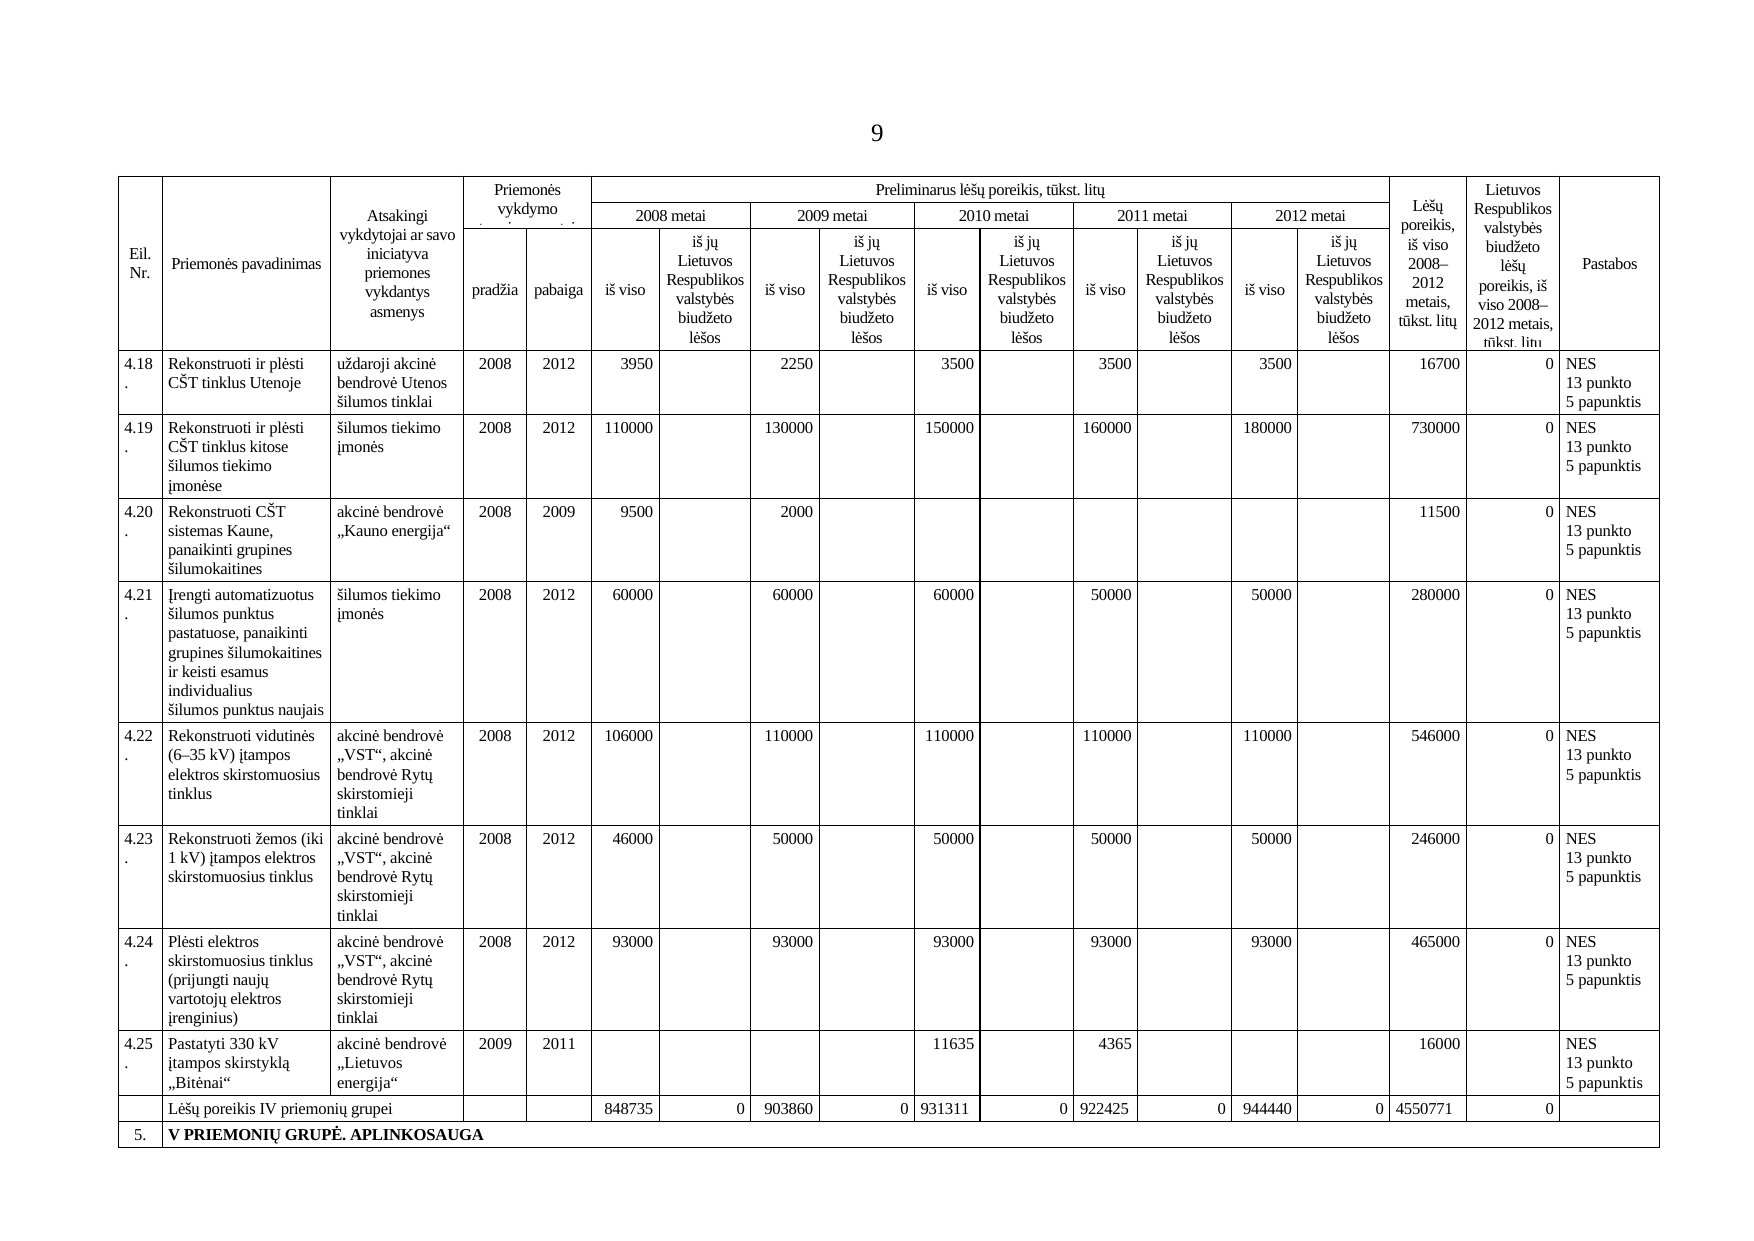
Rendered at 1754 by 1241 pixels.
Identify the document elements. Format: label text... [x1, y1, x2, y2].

table_cell [1298, 582, 1389, 722]
table_cell 110000 [1232, 723, 1297, 825]
table_cell [660, 351, 750, 414]
table_header Pastabos [1560, 177, 1659, 349]
table_cell iš jų Lietuvos Respublikos valstybės biudžeto lėšos [820, 229, 914, 349]
table_cell 0 [981, 1096, 1073, 1121]
table_cell 50000 [915, 826, 979, 927]
table_cell [119, 1096, 162, 1121]
table_cell [527, 1096, 591, 1121]
table_cell 2012 [527, 826, 591, 927]
table_cell 2008 [464, 929, 526, 1030]
table_cell 0 [1138, 1096, 1231, 1121]
table_cell 0 [1467, 723, 1559, 825]
table_cell šilumos tiekimo įmonės [331, 415, 463, 497]
table_cell 546000 [1390, 723, 1466, 825]
table_cell 130000 [751, 415, 819, 497]
table_cell 2008 [464, 351, 526, 414]
table_cell 110000 [915, 723, 979, 825]
table_cell iš jų Lietuvos Respublikos valstybės biudžeto lėšos [1298, 229, 1389, 349]
table_cell [1138, 723, 1231, 825]
table_cell akcinė bendrovė „Lietuvos energija“ [331, 1031, 463, 1094]
table_cell šilumos tiekimo įmonės [331, 582, 463, 722]
table_cell iš viso [1074, 229, 1137, 349]
table_cell [820, 582, 914, 722]
table_cell 46000 [592, 826, 659, 927]
table_cell 5. [119, 1122, 162, 1147]
table_cell akcinė bendrovė „Kauno energija“ [331, 499, 463, 581]
table_header Atsakingi vykdytojai ar savo iniciatyva priemones vykdantys asmenys [331, 177, 463, 349]
table_cell 2009 [527, 499, 591, 581]
table_cell 0 [1467, 929, 1559, 1030]
table_cell 2008 [464, 582, 526, 722]
table_cell [820, 826, 914, 927]
table_cell [1232, 1031, 1297, 1094]
table_cell NES 13 punkto 5 papunktis [1560, 582, 1659, 722]
table_cell [981, 723, 1073, 825]
table_cell 4.25. [119, 1031, 162, 1094]
table_cell Pastatyti 330 kV įtampos skirstyklą „Bitėnai“ [163, 1031, 330, 1094]
table_cell pabaiga [527, 229, 591, 349]
table_cell 110000 [592, 415, 659, 497]
table_cell NES 13 punkto 5 papunktis [1560, 499, 1659, 581]
table_cell 2012 [527, 929, 591, 1030]
table_cell [1298, 723, 1389, 825]
table_cell 93000 [592, 929, 659, 1030]
table_cell [1232, 499, 1297, 581]
table_cell 93000 [915, 929, 979, 1030]
table_cell 2008 metai [592, 203, 750, 228]
table_cell [751, 1031, 819, 1094]
table_cell 0 [1467, 415, 1559, 497]
table_cell Rekonstruoti vidutinės (6–35 kV) įtampos elektros skirstomuosius tinklus [163, 723, 330, 825]
table_cell [1138, 1031, 1231, 1094]
table_cell 93000 [1074, 929, 1137, 1030]
table_cell [981, 415, 1073, 497]
table_cell [981, 826, 1073, 927]
table_cell [660, 826, 750, 927]
table_cell 50000 [1074, 582, 1137, 722]
table_cell [1467, 1031, 1559, 1094]
table_cell 0 [1298, 1096, 1389, 1121]
table_cell 4.24. [119, 929, 162, 1030]
table_header Priemonės vykdymo terminas, metai [464, 177, 591, 228]
table_cell 4.20. [119, 499, 162, 581]
table_cell akcinė bendrovė „VST“, akcinė bendrovė Rytų skirstomieji tinklai [331, 723, 463, 825]
table_cell 4.21. [119, 582, 162, 722]
table_cell 50000 [751, 826, 819, 927]
table_cell 110000 [1074, 723, 1137, 825]
table_cell Lėšų poreikis IV priemonių grupei [163, 1096, 463, 1121]
table_cell 60000 [751, 582, 819, 722]
table_cell 3500 [915, 351, 979, 414]
table_cell 0 [820, 1096, 914, 1121]
table_cell 0 [660, 1096, 750, 1121]
table_cell 150000 [915, 415, 979, 497]
table_cell 2011 [527, 1031, 591, 1094]
table_cell 93000 [1232, 929, 1297, 1030]
table_header Eil. Nr. [119, 177, 162, 349]
table_cell 11500 [1390, 499, 1466, 581]
table_cell [1138, 499, 1231, 581]
table_cell [1138, 826, 1231, 927]
table_cell 280000 [1390, 582, 1466, 722]
table_cell 2010 metai [915, 203, 1073, 228]
table_cell [820, 723, 914, 825]
table_cell 2008 [464, 723, 526, 825]
table_cell 4.22. [119, 723, 162, 825]
table_cell iš viso [751, 229, 819, 349]
table_cell Rekonstruoti žemos (iki 1 kV) įtampos elektros skirstomuosius tinklus [163, 826, 330, 927]
table_cell 160000 [1074, 415, 1137, 497]
table_cell akcinė bendrovė „VST“, akcinė bendrovė Rytų skirstomieji tinklai [331, 929, 463, 1030]
table_cell [660, 415, 750, 497]
table_cell [1298, 826, 1389, 927]
table_cell 0 [1467, 582, 1559, 722]
table_cell 9500 [592, 499, 659, 581]
table_cell 2012 [527, 351, 591, 414]
table_header Preliminarus lėšų poreikis, tūkst. litų [592, 177, 1389, 202]
table_cell 50000 [1232, 582, 1297, 722]
table_cell NES 13 punkto 5 papunktis [1560, 1031, 1659, 1094]
table_cell 16700 [1390, 351, 1466, 414]
table_cell 903860 [751, 1096, 819, 1121]
table_cell 11635 [915, 1031, 979, 1094]
table_cell [981, 499, 1073, 581]
table_cell [915, 499, 979, 581]
table_cell [1138, 351, 1231, 414]
table_cell 246000 [1390, 826, 1466, 927]
table_cell 848735 [592, 1096, 659, 1121]
table_cell 944440 [1232, 1096, 1297, 1121]
table_cell [820, 351, 914, 414]
table_cell 2008 [464, 826, 526, 927]
table_cell [1138, 929, 1231, 1030]
table_cell [820, 1031, 914, 1094]
table_cell 60000 [915, 582, 979, 722]
table_cell 730000 [1390, 415, 1466, 497]
table_cell 2012 [527, 723, 591, 825]
table_cell NES 13 punkto 5 papunktis [1560, 826, 1659, 927]
table_cell [660, 499, 750, 581]
table_cell Plėsti elektros skirstomuosius tinklus (prijungti naujų vartotojų elektros įrenginius) [163, 929, 330, 1030]
table_header Lietuvos Respublikos valstybės biudžeto lėšų poreikis, iš viso 2008–2012 metais, tūkst. litų [1467, 177, 1559, 349]
table_cell [981, 1031, 1073, 1094]
table_cell 2009 metai [751, 203, 914, 228]
table_cell iš jų Lietuvos Respublikos valstybės biudžeto lėšos [1138, 229, 1231, 349]
table_cell 2008 [464, 499, 526, 581]
table_cell 465000 [1390, 929, 1466, 1030]
table_cell 93000 [751, 929, 819, 1030]
table_cell 0 [1467, 499, 1559, 581]
table_cell [1138, 582, 1231, 722]
table_cell 2009 [464, 1031, 526, 1094]
table_cell Rekonstruoti ir plėsti CŠT tinklus kitose šilumos tiekimo įmonėse [163, 415, 330, 497]
table_cell 4.23. [119, 826, 162, 927]
table_cell 0 [1467, 351, 1559, 414]
table_cell Rekonstruoti ir plėsti CŠT tinklus Utenoje [163, 351, 330, 414]
table_cell [1298, 929, 1389, 1030]
table_cell iš viso [915, 229, 979, 349]
table_cell [820, 929, 914, 1030]
table_cell 2250 [751, 351, 819, 414]
table_cell [660, 582, 750, 722]
table_cell NES 13 punkto 5 papunktis [1560, 723, 1659, 825]
table_cell [1298, 351, 1389, 414]
table_cell NES 13 punkto 5 papunktis [1560, 415, 1659, 497]
table_cell akcinė bendrovė „VST“, akcinė bendrovė Rytų skirstomieji tinklai [331, 826, 463, 927]
table_cell 3950 [592, 351, 659, 414]
table_cell 931311 [915, 1096, 979, 1121]
table_cell 2012 [527, 415, 591, 497]
table_cell [1298, 1031, 1389, 1094]
table_cell [820, 499, 914, 581]
table_cell 4.18. [119, 351, 162, 414]
table_cell 16000 [1390, 1031, 1466, 1094]
table_cell 4550771 [1390, 1096, 1466, 1121]
table_cell 180000 [1232, 415, 1297, 497]
table_cell [1560, 1096, 1659, 1121]
table_cell Įrengti automatizuotus šilumos punktus pastatuose, panaikinti grupines šilumokaitines ir keisti esamus individualius šilumos punktus naujais [163, 582, 330, 722]
table_cell [660, 929, 750, 1030]
table_cell [660, 723, 750, 825]
table_cell 110000 [751, 723, 819, 825]
table_header Lėšų poreikis, iš viso 2008–2012 metais, tūkst. litų [1390, 177, 1466, 349]
table_cell iš jų Lietuvos Respublikos valstybės biudžeto lėšos [660, 229, 750, 349]
table_cell 50000 [1232, 826, 1297, 927]
table_cell 0 [1467, 826, 1559, 927]
table_cell iš viso [592, 229, 659, 349]
table_cell 0 [1467, 1096, 1559, 1121]
table_cell [820, 415, 914, 497]
table_cell 4365 [1074, 1031, 1137, 1094]
table_cell 50000 [1074, 826, 1137, 927]
table_cell NES 13 punkto 5 papunktis [1560, 929, 1659, 1030]
table_cell NES 13 punkto 5 papunktis [1560, 351, 1659, 414]
table_cell [1138, 415, 1231, 497]
table_cell pradžia [464, 229, 526, 349]
table_cell [981, 582, 1073, 722]
table_cell uždaroji akcinė bendrovė Utenos šilumos tinklai [331, 351, 463, 414]
table_cell 3500 [1074, 351, 1137, 414]
table_cell 922425 [1074, 1096, 1137, 1121]
table_cell 2012 [527, 582, 591, 722]
table_cell 3500 [1232, 351, 1297, 414]
table_cell V priemonių grupė. Aplinkosauga [163, 1122, 1659, 1147]
table_cell Rekonstruoti CŠT sistemas Kaune, panaikinti grupines šilumokaitines [163, 499, 330, 581]
table_cell 4.19. [119, 415, 162, 497]
table_cell [1298, 415, 1389, 497]
table_cell 2008 [464, 415, 526, 497]
table_cell [464, 1096, 526, 1121]
table_cell [1074, 499, 1137, 581]
table_cell [981, 351, 1073, 414]
table_cell [592, 1031, 659, 1094]
table_cell iš viso [1232, 229, 1297, 349]
table_cell 2000 [751, 499, 819, 581]
table_cell [1298, 499, 1389, 581]
table_cell iš jų Lietuvos Respublikos valstybės biudžeto lėšos [981, 229, 1073, 349]
table_cell 2012 metai [1232, 203, 1389, 228]
table_cell [660, 1031, 750, 1094]
table_header Priemonės pavadinimas [163, 177, 330, 349]
table_cell [981, 929, 1073, 1030]
table_cell 2011 metai [1074, 203, 1231, 228]
table_cell 60000 [592, 582, 659, 722]
table_cell 106000 [592, 723, 659, 825]
